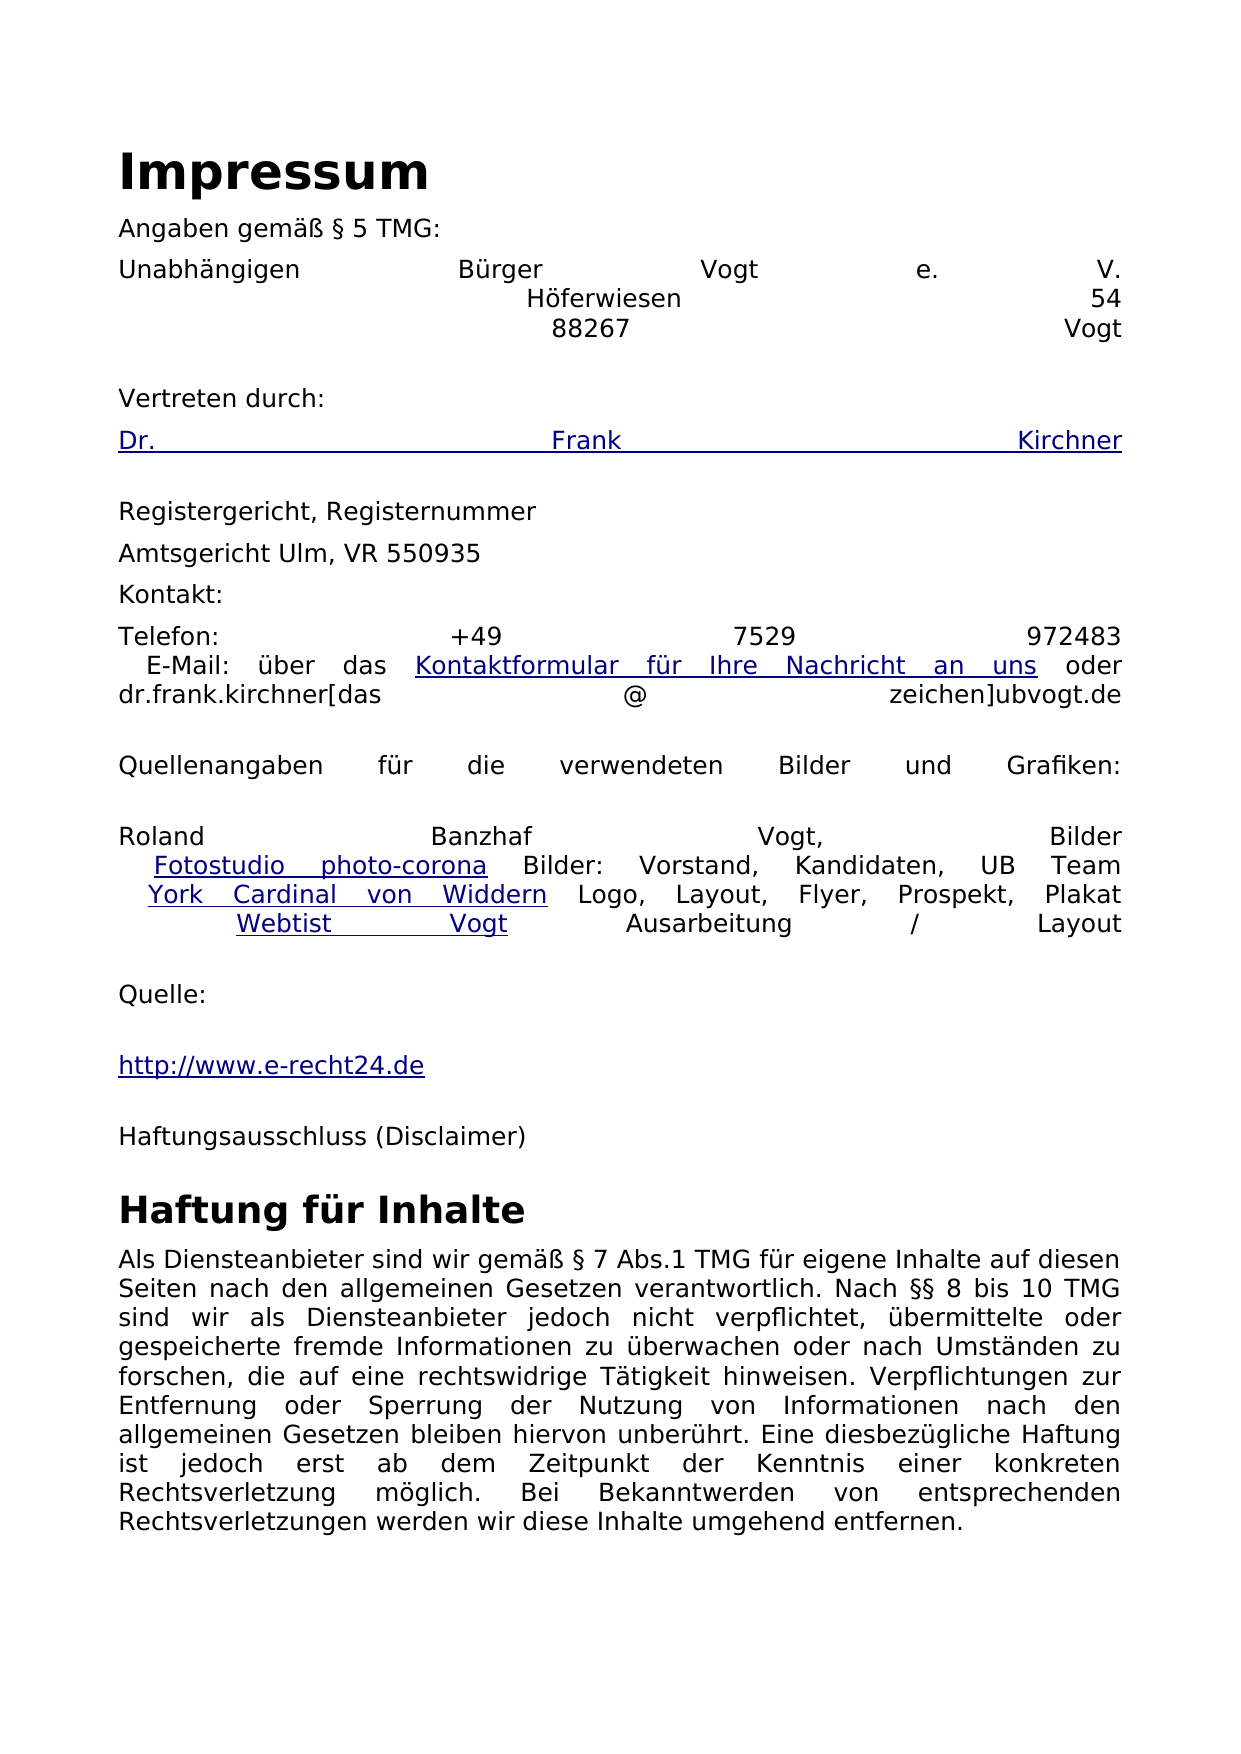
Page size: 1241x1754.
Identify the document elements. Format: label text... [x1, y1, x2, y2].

text Vertreten durch: [118, 385, 1122, 414]
text Kontakt: [118, 581, 1122, 610]
text Quelle: [118, 981, 1122, 1039]
text Amtsgericht Ulm, VR 550935 [118, 539, 1122, 568]
subtitle Haftung für Inhalte [118, 1189, 1122, 1232]
subtitle Impressum [118, 143, 1122, 201]
text Telefon: +49 7529 972483 E-Mail: über das Kontaktformular für Ihre Nachricht an uns oder dr.frank.kirchner[das @ zeichen]ubvogt.de [118, 622, 1122, 739]
text Angaben gemäß § 5 TMG: [118, 214, 1122, 243]
text Als Diensteanbieter sind wir gemäß § 7 Abs.1 TMG für eigene Inhalte auf diesen Seiten nach den allgemeinen Gesetzen verantwortlich. Nach §§ 8 bis 10 TMG sind wir als Diensteanbieter jedoch nicht verpflichtet, übermittelte oder gespeicherte fremde Informationen zu überwachen oder nach Umständen zu forschen, die auf eine rechtswidrige Tätigkeit hinweisen. Verpflichtungen zur Entfernung oder Sperrung der Nutzung von Informationen nach den allgemeinen Gesetzen bleiben hiervon unberührt. Eine diesbezügliche Haftung ist jedoch erst ab dem Zeitpunkt der Kenntnis einer konkreten Rechtsverletzung möglich. Bei Bekanntwerden von entsprechenden Rechtsverletzungen werden wir diese Inhalte umgehend entfernen. [118, 1245, 1122, 1537]
text Haftungsausschluss (Disclaimer) [118, 1122, 1122, 1151]
text Registergericht, Registernummer [118, 497, 1122, 526]
text Quellenangaben für die verwendeten Bilder und Grafiken: [118, 751, 1122, 810]
text [118, 453, 1122, 485]
text Unabhängigen Bürger Vogt e. V. Höferwiesen 54 88267 Vogt [118, 256, 1122, 372]
text http://www.e-recht24.de [118, 1051, 1122, 1110]
text Dr. Frank Kirchner [118, 426, 1122, 451]
text Roland Banzhaf Vogt, Bilder Fotostudio photo-corona Bilder: Vorstand, Kandidaten, UB Team York Cardinal von Widdern Logo, Layout, Flyer, Prospekt, Plakat Webtist Vogt Ausarbeitung / Layout [118, 822, 1122, 968]
